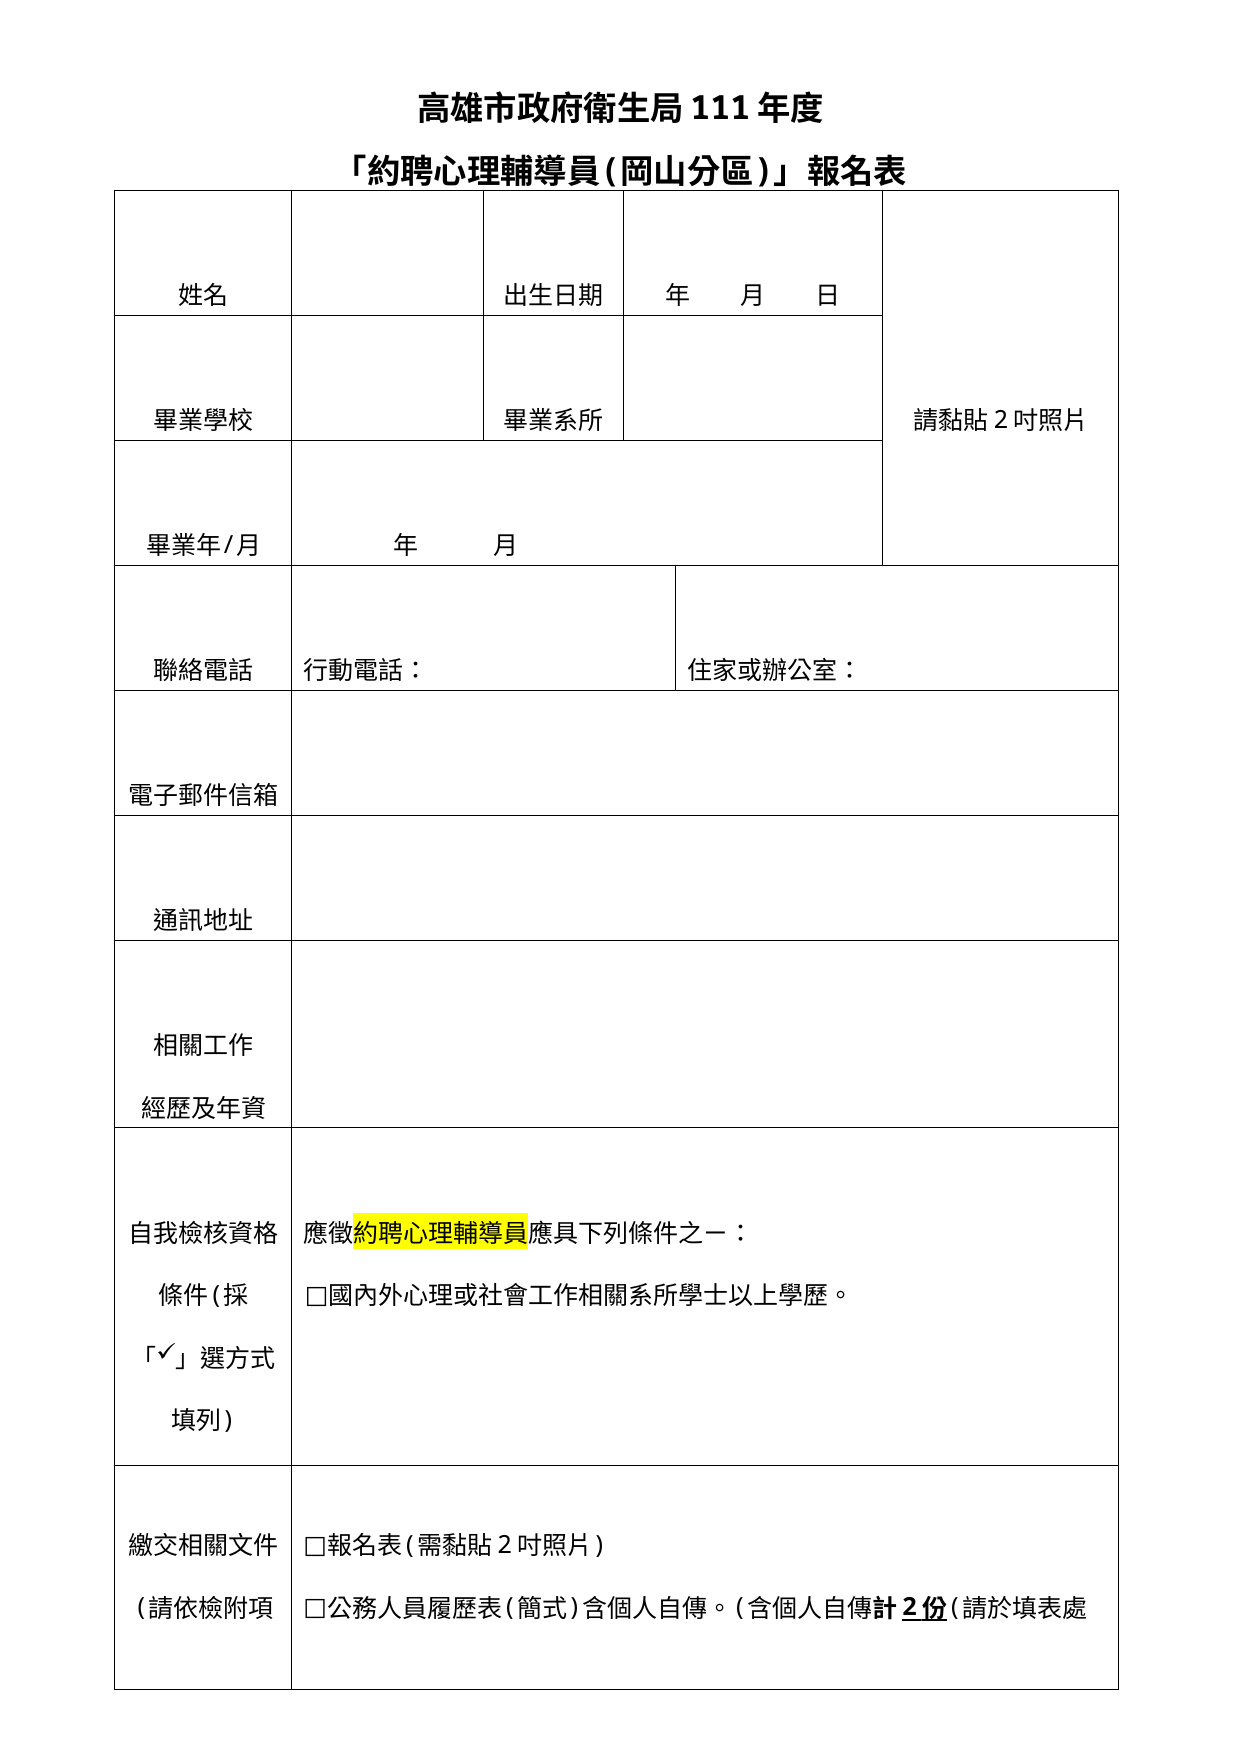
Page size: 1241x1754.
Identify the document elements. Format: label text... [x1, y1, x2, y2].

table_cell 畢業年/月 [115, 441, 291, 564]
table_cell 行動電話： [292, 566, 675, 689]
table_cell 自我檢核資格條件(採「」選方式填列) [115, 1128, 291, 1465]
table_cell 應徵約聘心理輔導員應具下列條件之ㄧ： □國內外心理或社會工作相關系所學士以上學歷。 [292, 1128, 1118, 1465]
table_cell 住家或辦公室： [676, 566, 1118, 689]
table_cell [292, 941, 1118, 1127]
table_cell 電子郵件信箱 [115, 691, 291, 814]
table_cell [624, 316, 882, 439]
text 「約聘心理輔導員(岡山分區)」報名表 [148, 127, 1092, 189]
table_cell 畢業學校 [115, 316, 291, 439]
table_cell 畢業系所 [484, 316, 623, 439]
table_cell [292, 316, 483, 439]
table_cell [292, 816, 1118, 939]
table_cell 繳交相關文件(請依檢附項 [115, 1466, 291, 1688]
table_header 姓名 [115, 191, 291, 314]
table_cell □報名表(需黏貼2吋照片) □公務人員履歷表(簡式)含個人自傳。(含個人自傳計2份(請於填表處 [292, 1466, 1118, 1688]
table_cell 通訊地址 [115, 816, 291, 939]
table_cell [292, 691, 1118, 814]
table_header 出生日期 [484, 191, 623, 314]
table_header [292, 191, 483, 314]
table_cell 年 月 [292, 441, 882, 564]
table_cell 聯絡電話 [115, 566, 291, 689]
table_cell 相關工作 經歷及年資 [115, 941, 291, 1127]
table_header 年 月 日 [624, 191, 882, 314]
text 高雄市政府衛生局111年度 [148, 64, 1092, 127]
table_header 請黏貼2吋照片 [883, 191, 1118, 564]
